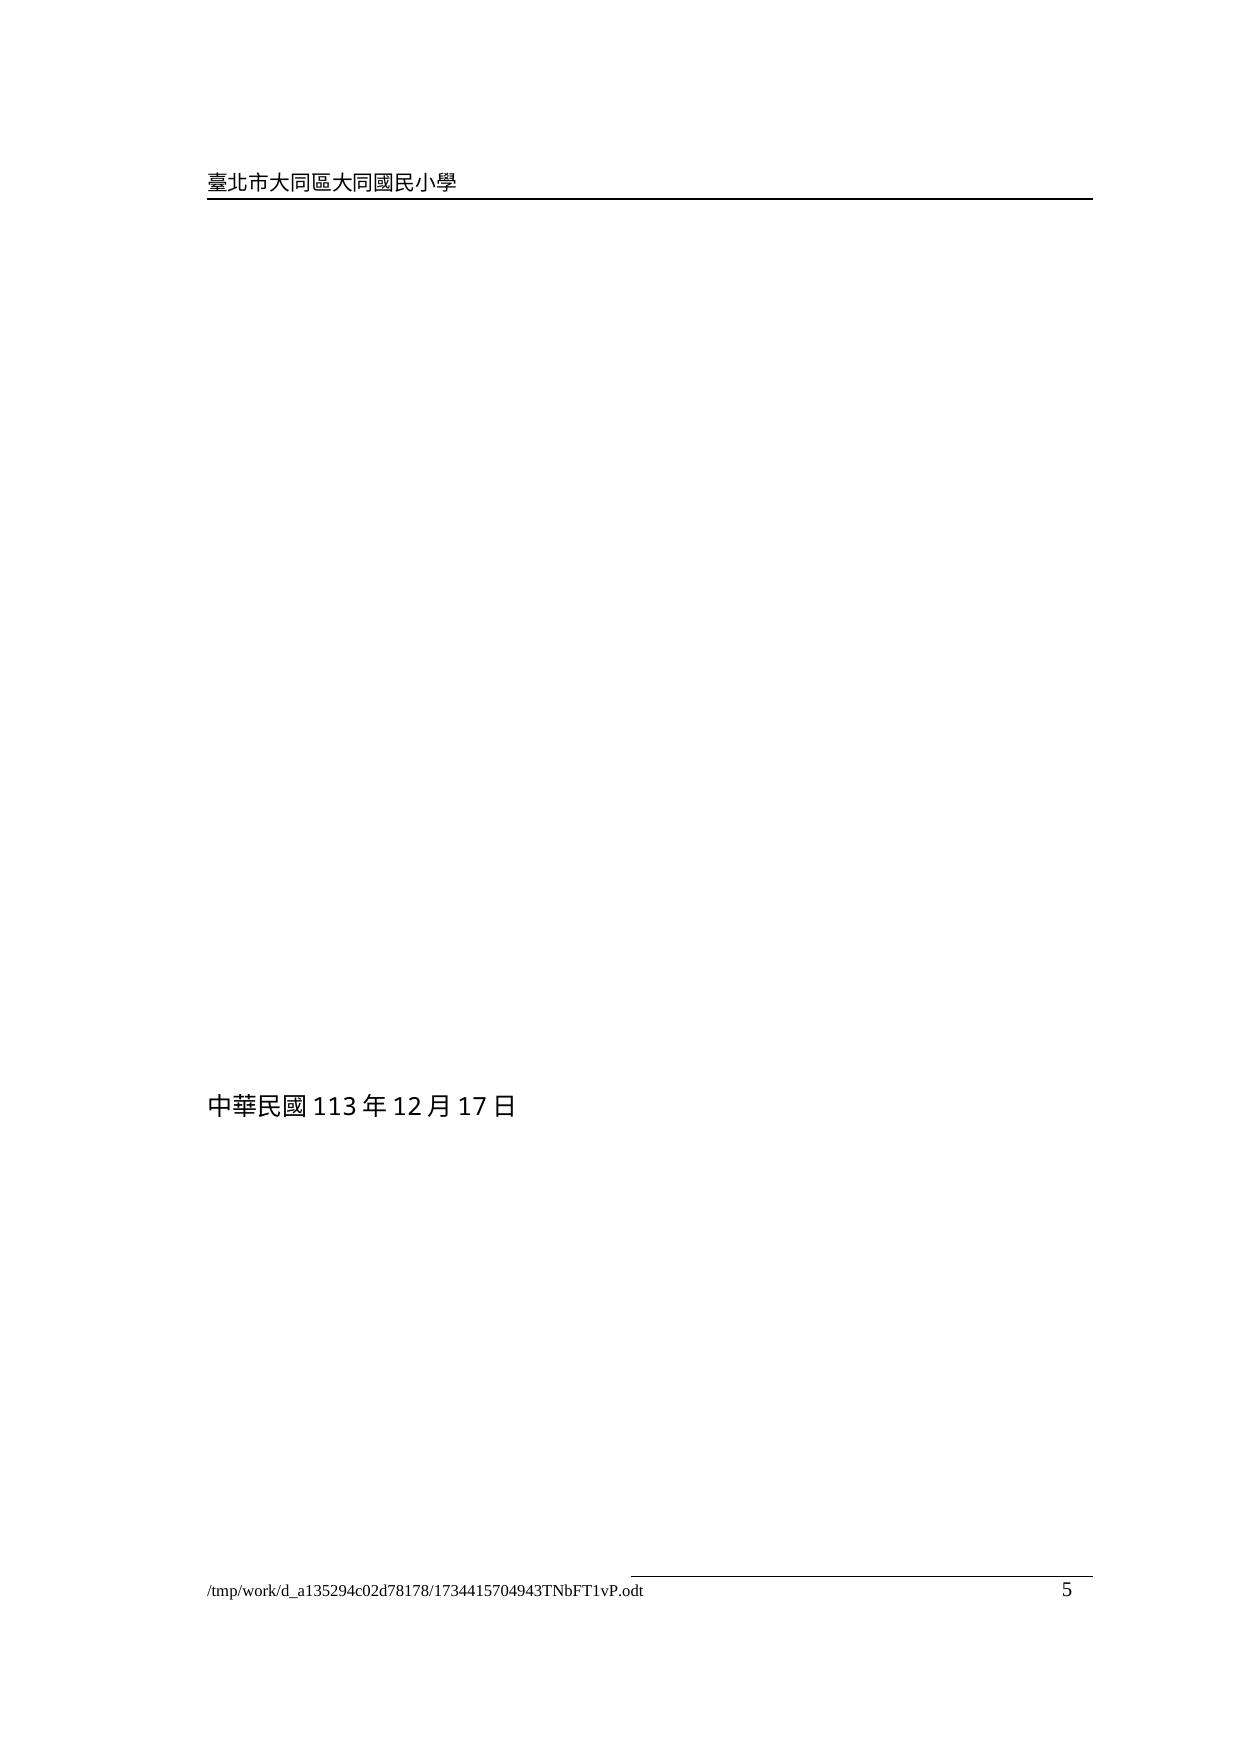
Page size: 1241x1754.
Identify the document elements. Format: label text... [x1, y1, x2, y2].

text 中華民國113年12月17日 [207, 1063, 1092, 1125]
